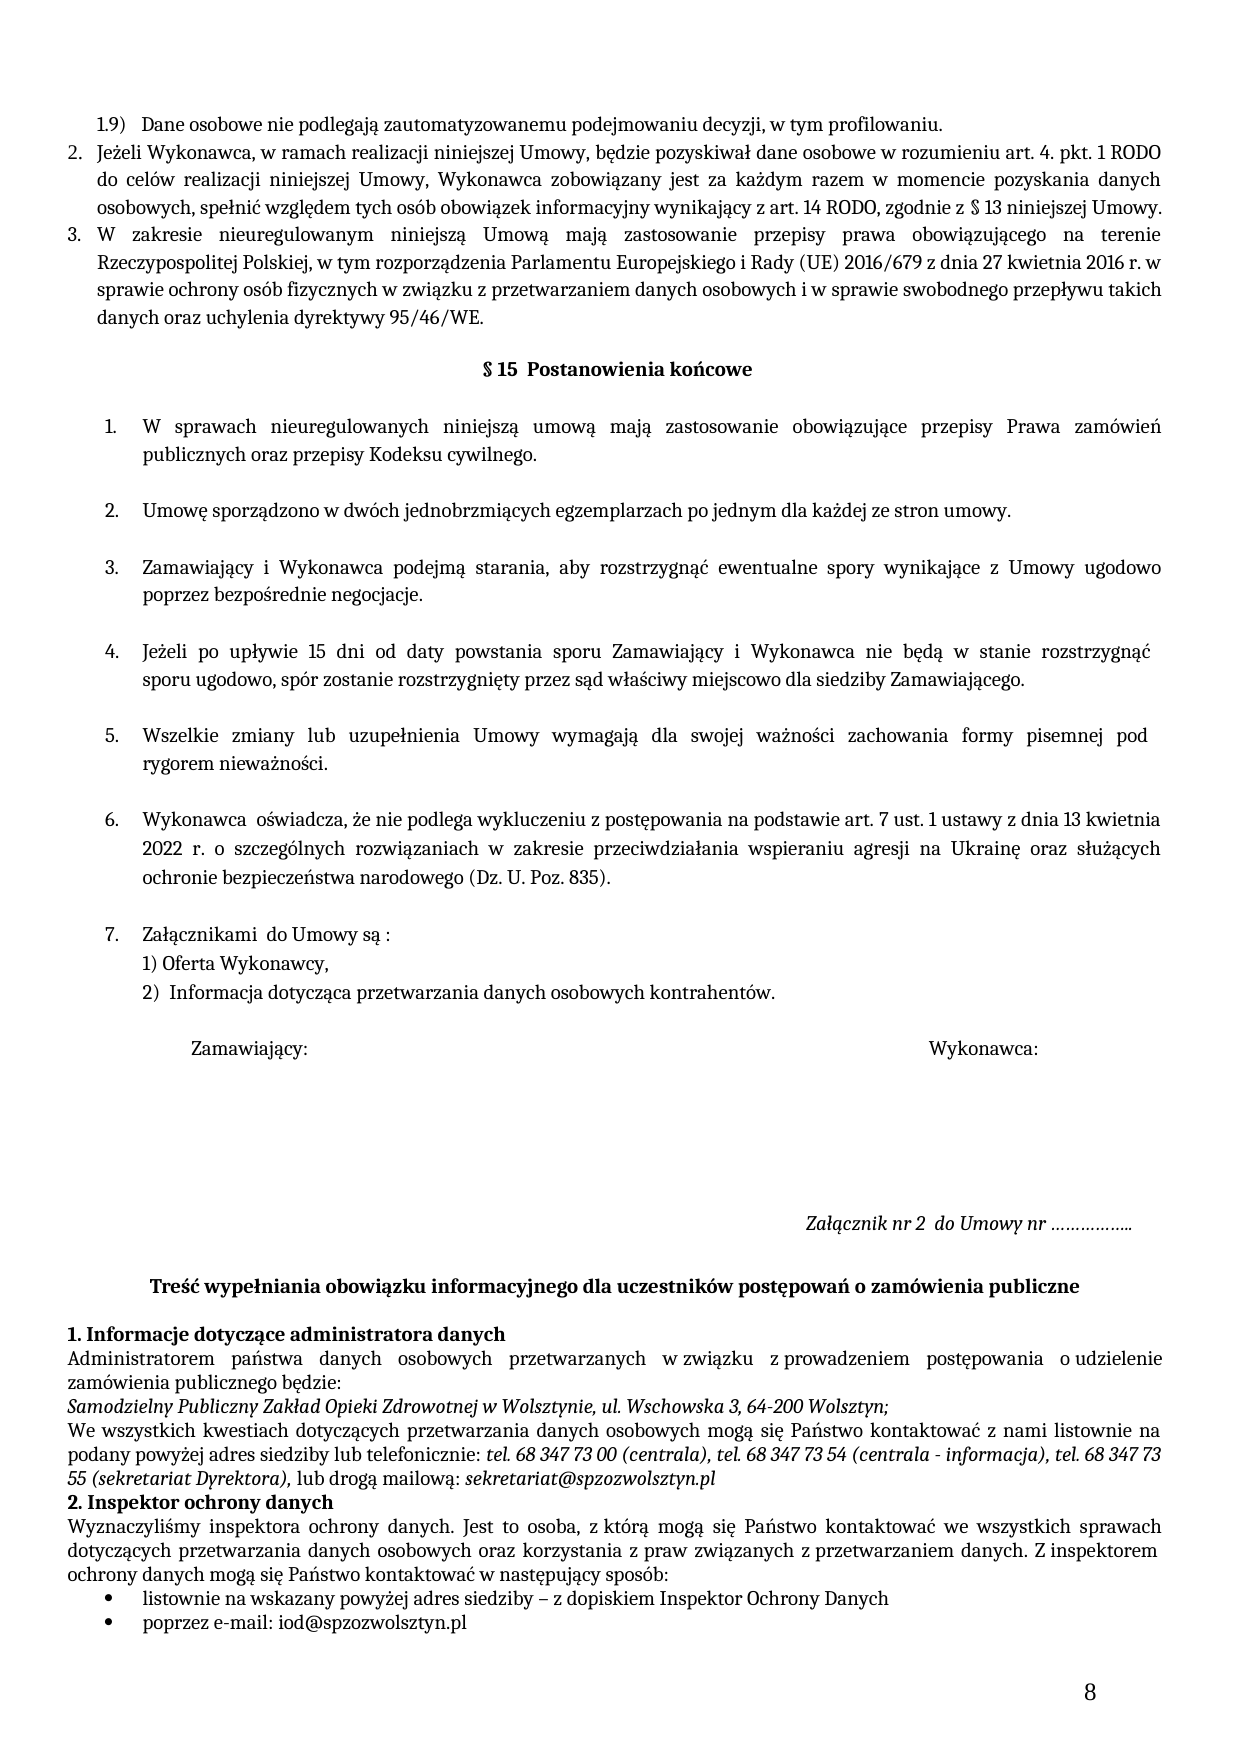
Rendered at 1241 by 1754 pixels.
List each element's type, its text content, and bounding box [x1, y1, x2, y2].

text 1. Informacje dotyczące administratora danych [67, 1323, 1162, 1347]
list Jeżeli po upływie 15 dni od daty powstania sporu Zamawiający i Wykonawca nie będą w stanie rozstrzygnąć sporu ugodowo, spór zostanie rozstrzygnięty przez sąd właściwy miejscowo dla siedziby Zamawiającego. [105, 640, 1162, 691]
list Wykonawca oświadcza, że nie podlega wykluczeniu z postępowania na podstawie art. 7 ust. 1 ustawy z dnia 13 kwietnia 2022 r. o szczególnych rozwiązaniach w zakresie przeciwdziałania wspieraniu agresji na Ukrainę oraz służących ochronie bezpieczeństwa narodowego (Dz. U. Poz. 835). [105, 808, 1162, 889]
list listownie na wskazany powyżej adres siedziby – z dopiskiem Inspektor Ochrony Danych [105, 1587, 1162, 1611]
list Załącznikami do Umowy są : [105, 923, 1162, 947]
list § 15 Postanowienia końcowe [67, 358, 1162, 382]
text Treść wypełniania obowiązku informacyjnego dla uczestników postępowań o zamówienia publiczne [67, 1275, 1162, 1299]
text We wszystkich kwestiach dotyczących przetwarzania danych osobowych mogą się Państwo kontaktować z nami listownie na podany powyżej adres siedziby lub telefonicznie: tel. 68 347 73 00 (centrala), tel. 68 347 73 54 (centrala - informacja), tel. 68 347 73 55 (sekretariat Dyrektora), lub drogą mailową: sekretariat@spzozwolsztyn.pl [67, 1419, 1162, 1491]
list W sprawach nieuregulowanych niniejszą umową mają zastosowanie obowiązujące przepisy Prawa zamówień publicznych oraz przepisy Kodeksu cywilnego. [105, 415, 1162, 466]
list Dane osobowe nie podlegają zautomatyzowanemu podejmowaniu decyzji, w tym profilowaniu. [97, 112, 1162, 136]
list W zakresie nieuregulowanym niniejszą Umową mają zastosowanie przepisy prawa obowiązującego na terenie Rzeczypospolitej Polskiej, w tym rozporządzenia Parlamentu Europejskiego i Rady (UE) 2016/679 z dnia 27 kwietnia 2016 r. w sprawie ochrony osób fizycznych w związku z przetwarzaniem danych osobowych i w sprawie swobodnego przepływu takich danych oraz uchylenia dyrektywy 95/46/WE. [67, 223, 1162, 329]
list Jeżeli Wykonawca, w ramach realizacji niniejszej Umowy, będzie pozyskiwał dane osobowe w rozumieniu art. 4. pkt. 1 RODO do celów realizacji niniejszej Umowy, Wykonawca zobowiązany jest za każdym razem w momencie pozyskania danych osobowych, spełnić względem tych osób obowiązek informacyjny wynikający z art. 14 RODO, zgodnie z § 13 niniejszej Umowy. [67, 140, 1162, 219]
text Administratorem państwa danych osobowych przetwarzanych w związku z prowadzeniem postępowania o udzielenie zamówienia publicznego będzie: [67, 1347, 1162, 1395]
list 2) Informacja dotycząca przetwarzania danych osobowych kontrahentów. [105, 981, 1162, 1004]
list poprzez e-mail: iod@spzozwolsztyn.pl [105, 1611, 1162, 1634]
list Umowę sporządzono w dwóch jednobrzmiących egzemplarzach po jednym dla każdej ze stron umowy. [105, 499, 1162, 523]
text Zamawiający: Wykonawca: [67, 1037, 1162, 1061]
list Wszelkie zmiany lub uzupełnienia Umowy wymagają dla swojej ważności zachowania formy pisemnej pod rygorem nieważności. [105, 724, 1162, 775]
text 2. Inspektor ochrony danych [67, 1491, 1162, 1515]
list 1) Oferta Wykonawcy, [105, 952, 1162, 976]
list Zamawiający i Wykonawca podejmą starania, aby rozstrzygnąć ewentualne spory wynikające z Umowy ugodowo poprzez bezpośrednie negocjacje. [105, 556, 1162, 607]
text Samodzielny Publiczny Zakład Opieki Zdrowotnej w Wolsztynie, ul. Wschowska 3, 64-200 Wolsztyn; [67, 1395, 1162, 1419]
text Wyznaczyliśmy inspektora ochrony danych. Jest to osoba, z którą mogą się Państwo kontaktować we wszystkich sprawach dotyczących przetwarzania danych osobowych oraz korzystania z praw związanych z przetwarzaniem danych. Z inspektorem ochrony danych mogą się Państwo kontaktować w następujący sposób: [67, 1515, 1162, 1587]
subtitle Załącznik nr 2 do Umowy nr …………….. [81, 1212, 1133, 1236]
